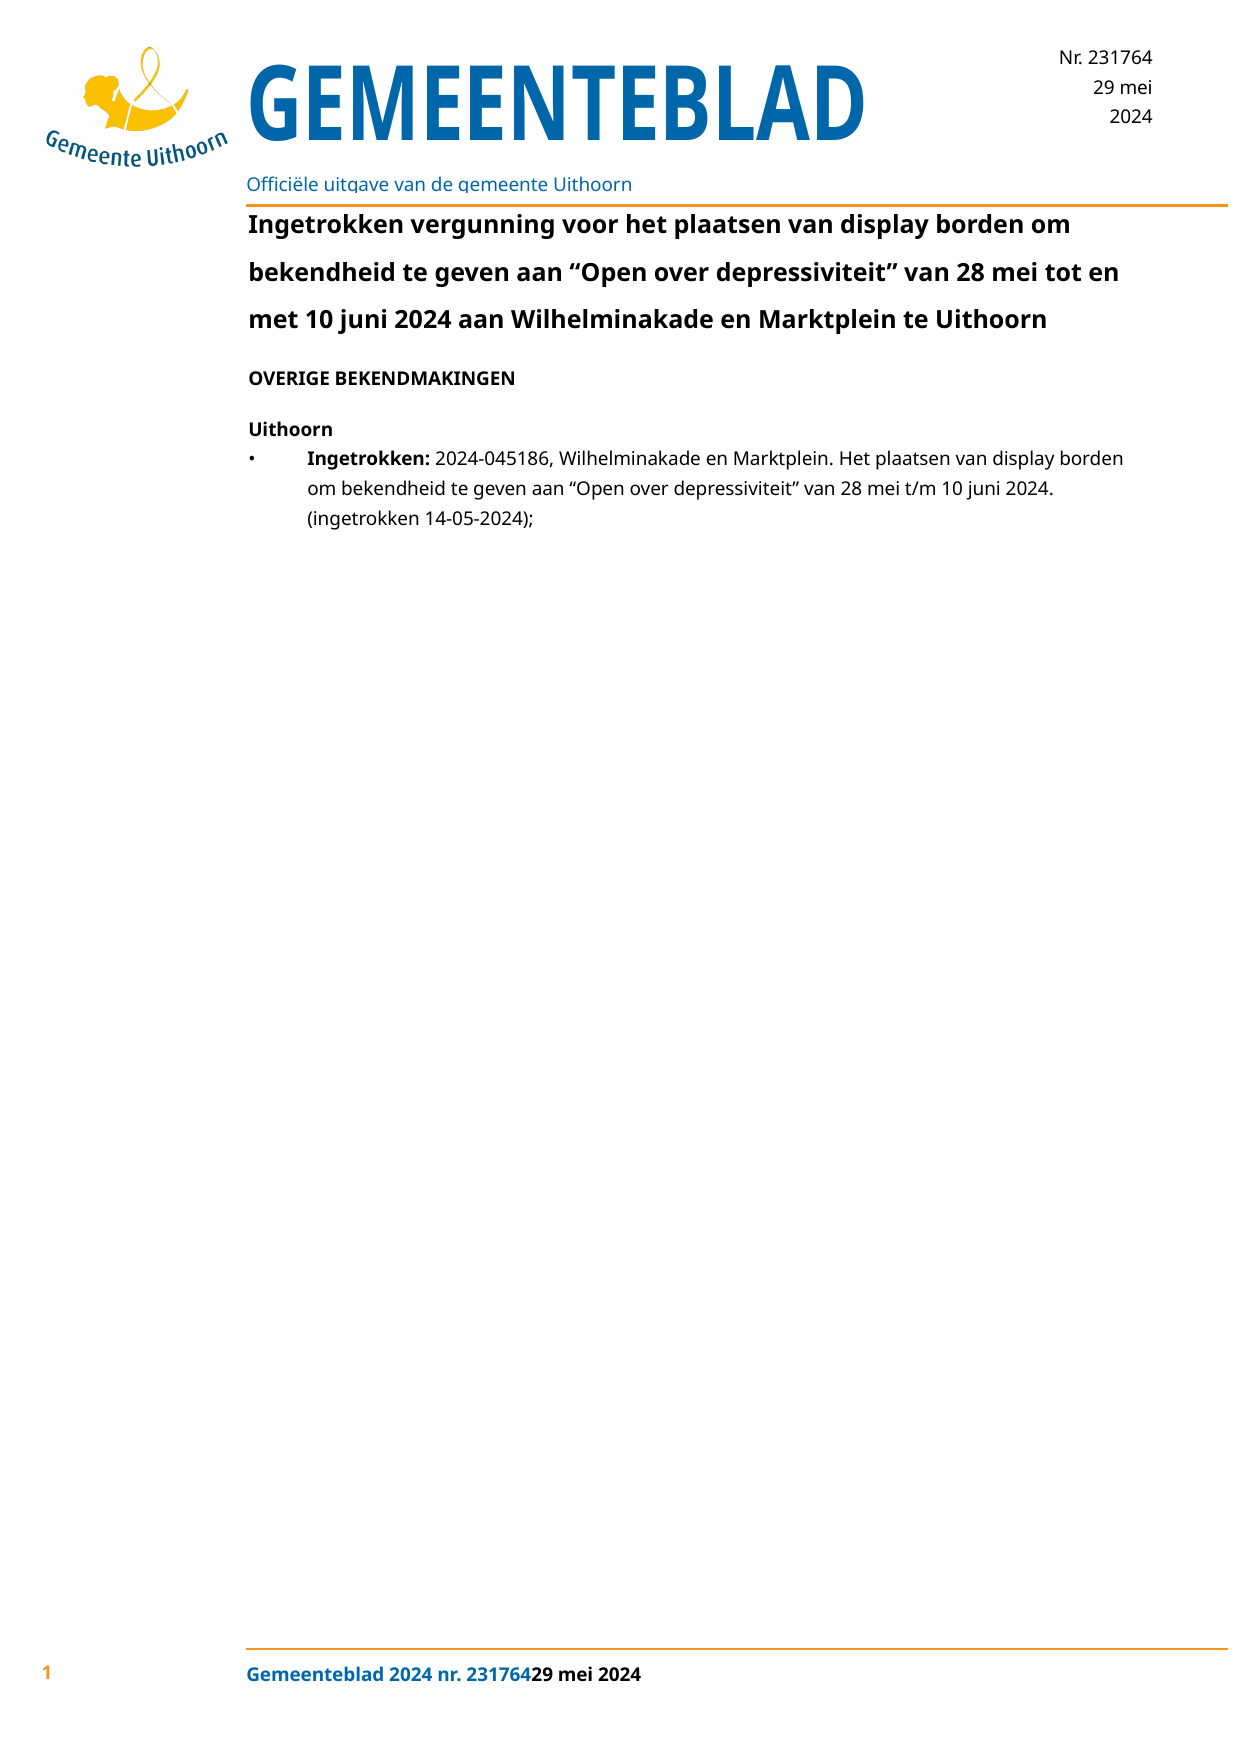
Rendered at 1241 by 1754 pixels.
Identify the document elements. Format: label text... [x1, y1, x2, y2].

text OVERIGE BEKENDMAKINGEN [248, 366, 1152, 391]
list Ingetrokken: 2024-045186, Wilhelminakade en Marktplein. Het plaatsen van display borden om bekendheid te geven aan “Open over depressiviteit” van 28 mei t/m 10 juni 2024. (ingetrokken 14-05-2024); [248, 446, 1152, 530]
picture [41, 47, 231, 172]
text Uithoorn [248, 416, 1152, 442]
text Ingetrokken vergunning voor het plaatsen van display borden om bekendheid te geven aan “Open over depressiviteit” van 28 mei tot en met 10 juni 2024 aan Wilhelminakade en Marktplein te Uithoorn [248, 207, 1152, 336]
